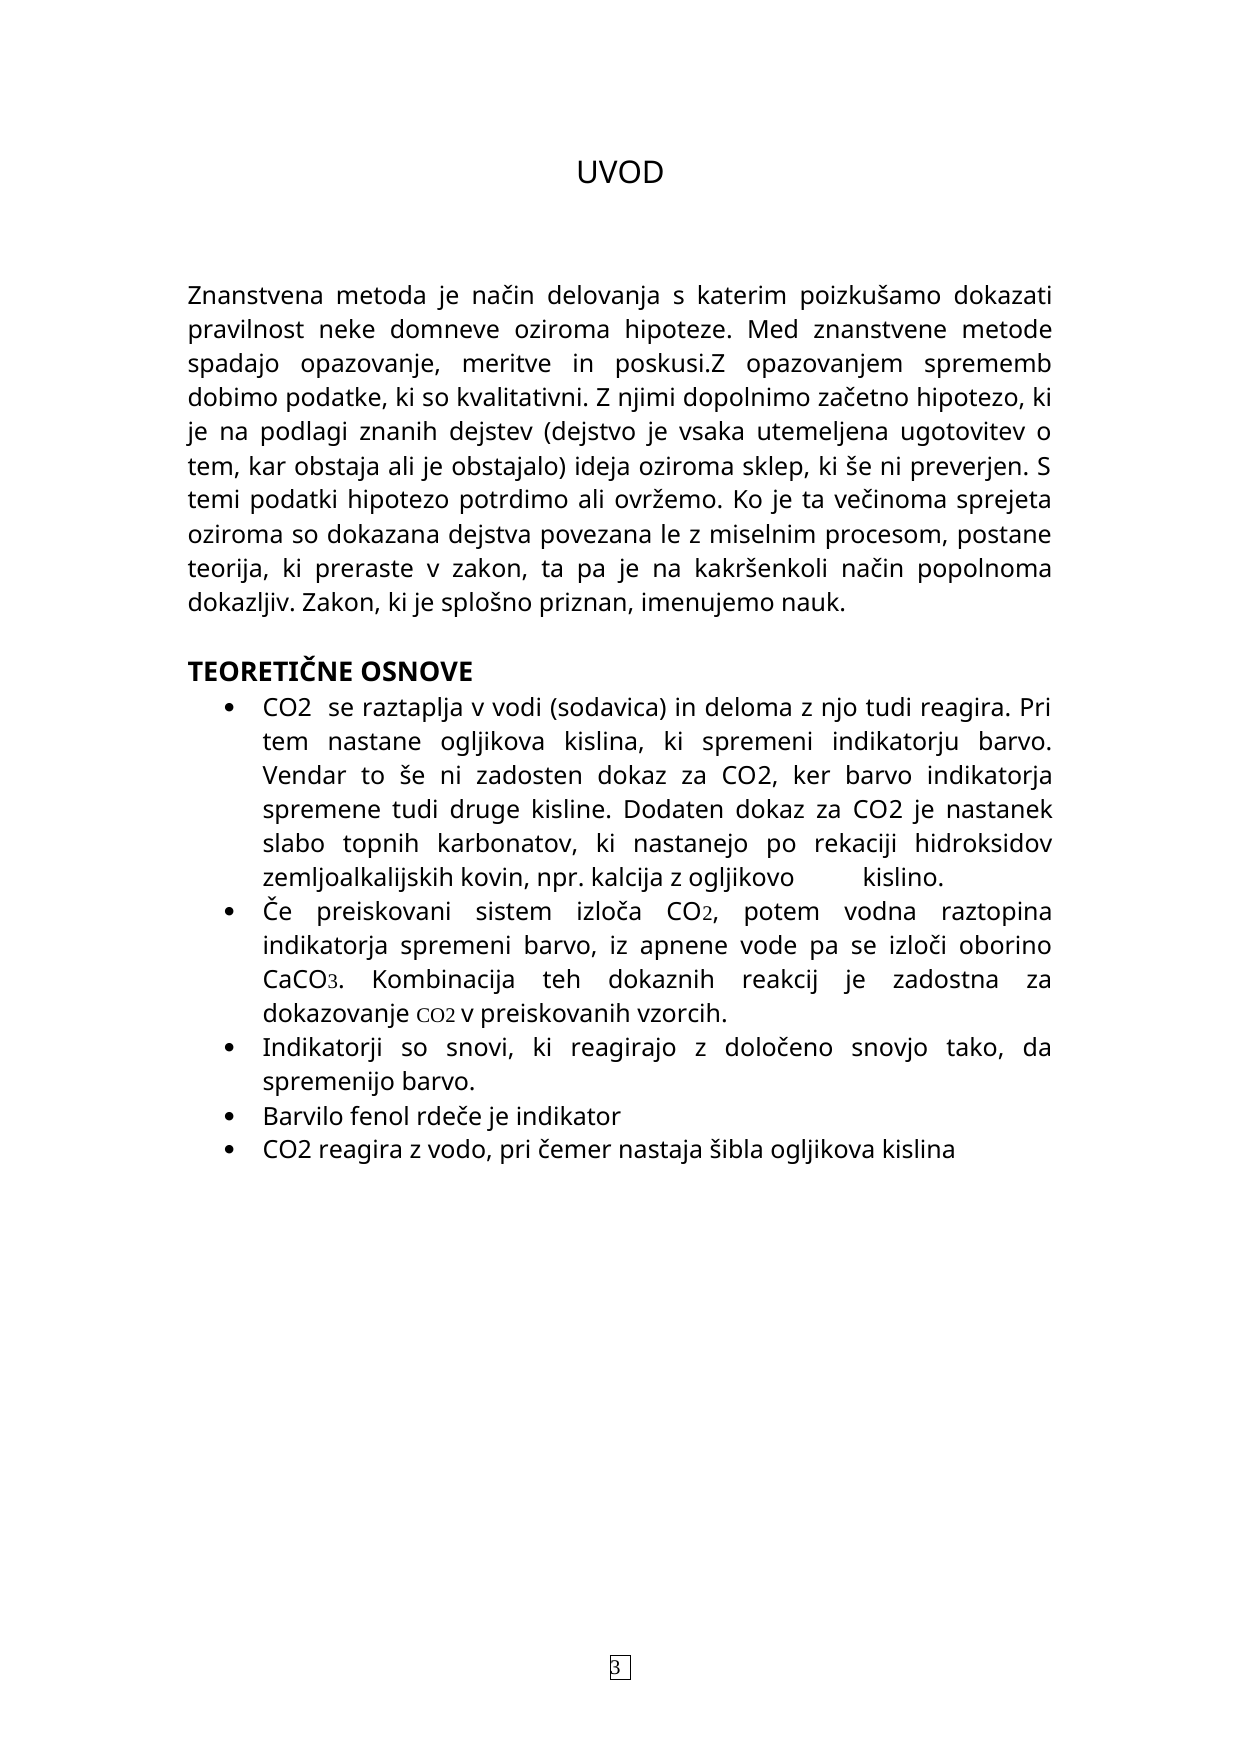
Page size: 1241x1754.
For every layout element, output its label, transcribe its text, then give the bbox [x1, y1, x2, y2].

list Barvilo fenol rdeče je indikator [225, 1098, 1053, 1132]
list Indikatorji so snovi, ki reagirajo z določeno snovjo tako, da spremenijo barvo. [225, 1030, 1053, 1098]
list CO2 reagira z vodo, pri čemer nastaja šibla ogljikova kislina [225, 1132, 1053, 1166]
list CO2 se raztaplja v vodi (sodavica) in deloma z njo tudi reagira. Pri tem nastane ogljikova kislina, ki spremeni indikatorju barvo. Vendar to še ni zadosten dokaz za CO2, ker barvo indikatorja spremene tudi druge kisline. Dodaten dokaz za CO2 je nastanek slabo topnih karbonatov, ki nastanejo po rekaciji hidroksidov zemljoalkalijskih kovin, npr. kalcija z ogljikovo kislino. [225, 689, 1053, 894]
text Znanstvena metoda je način delovanja s katerim poizkušamo dokazati pravilnost neke domneve oziroma hipoteze. Med znanstvene metode spadajo opazovanje, meritve in poskusi.Z opazovanjem sprememb dobimo podatke, ki so kvalitativni. Z njimi dopolnimo začetno hipotezo, ki je na podlagi znanih dejstev (dejstvo je vsaka utemeljena ugotovitev o tem, kar obstaja ali je obstajalo) ideja oziroma sklep, ki še ni preverjen. S temi podatki hipotezo potrdimo ali ovržemo. Ko je ta večinoma sprejeta oziroma so dokazana dejstva povezana le z miselnim procesom, postane teorija, ki preraste v zakon, ta pa je na kakršenkoli način popolnoma dokazljiv. Zakon, ki je splošno priznan, imenujemo nauk. [187, 278, 1053, 618]
list Če preiskovani sistem izloča CO2, potem vodna raztopina indikatorja spremeni barvo, iz apnene vode pa se izloči oborino CaCO3. Kombinacija teh dokaznih reakcij je zadostna za dokazovanje CO2 v preiskovanih vzorcih. [225, 894, 1053, 1030]
text TEORETIČNE OSNOVE [187, 652, 1053, 689]
text UVOD [187, 150, 1053, 193]
